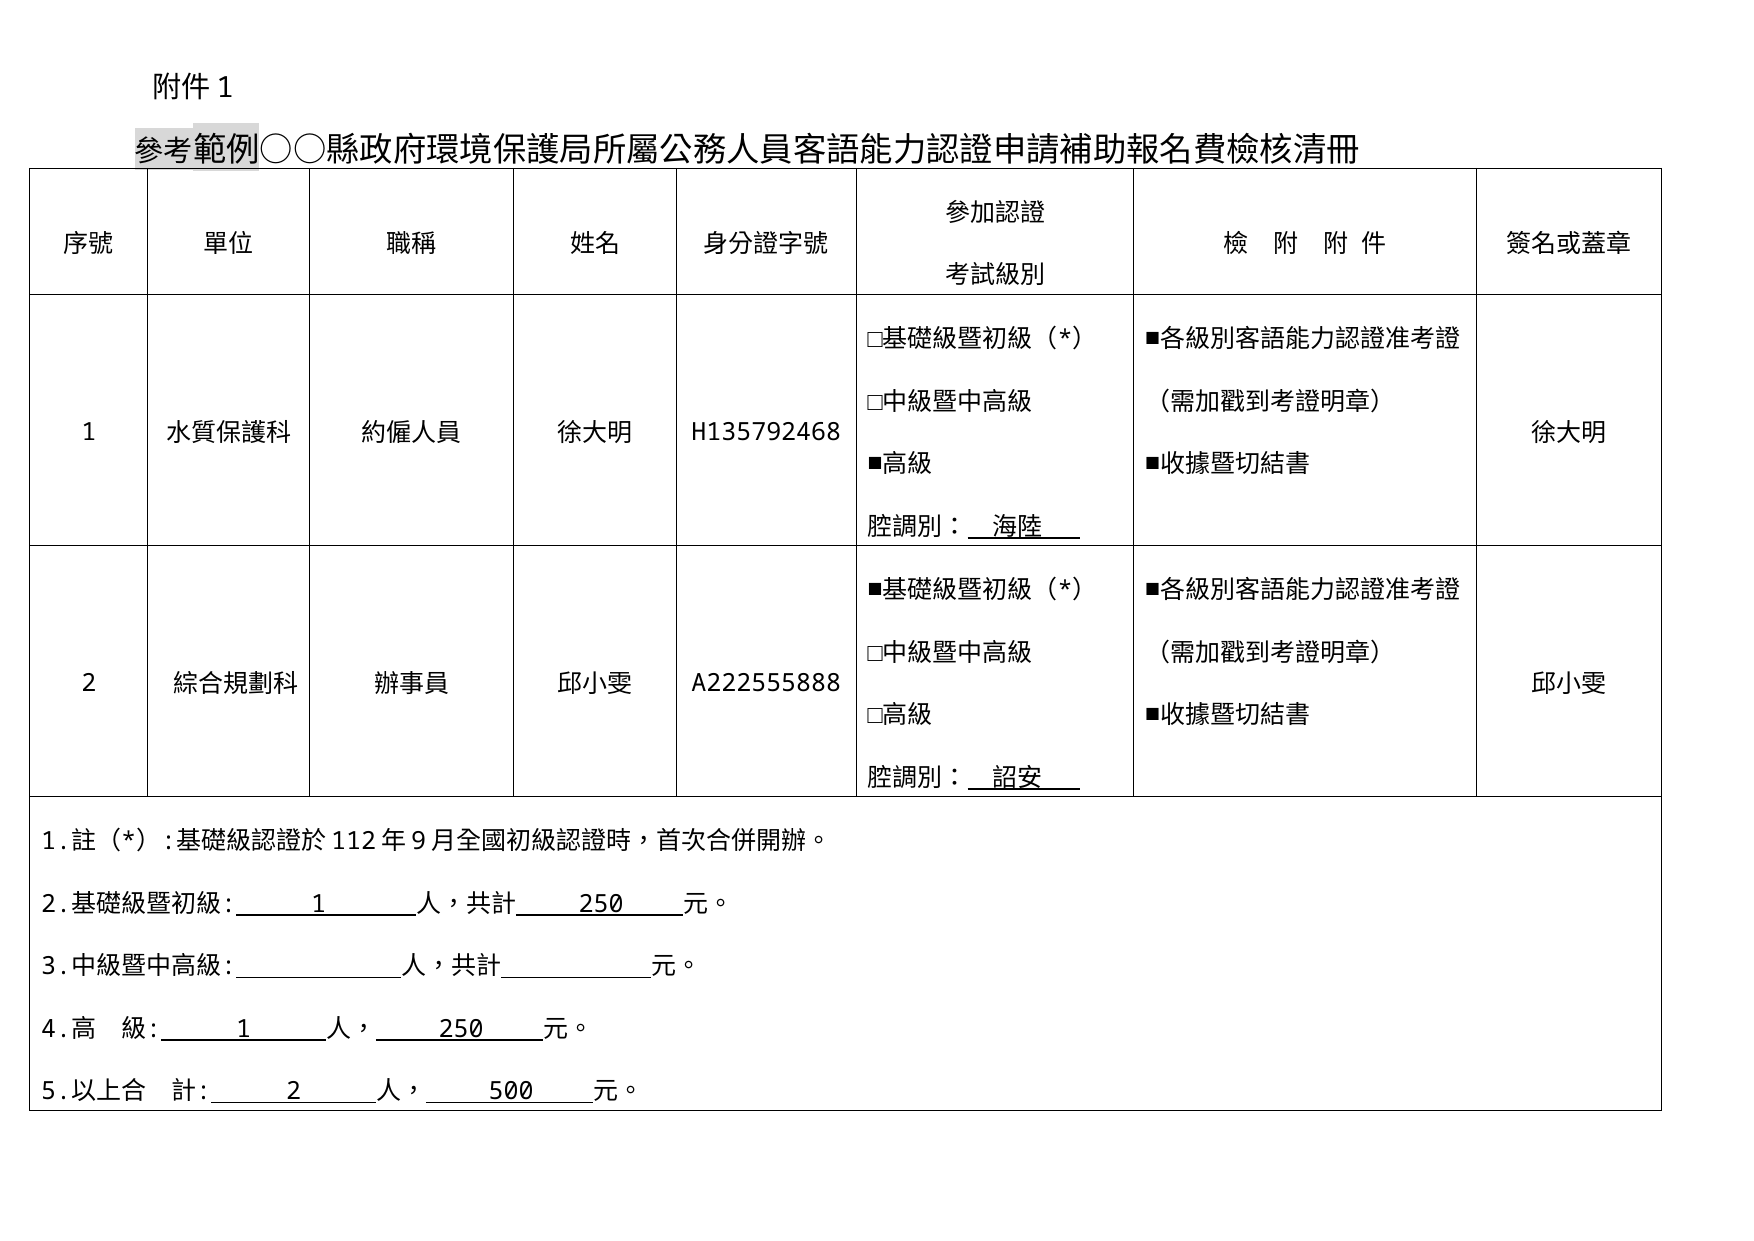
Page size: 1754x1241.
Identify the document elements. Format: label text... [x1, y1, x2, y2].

table_cell 1.註（*）:基礎級認證於112年9月全國初級認證時，首次合併開辦。 2.基礎級暨初級: 1 人，共計 250 元。 3.中級暨中高級: 人，共計 元。 4.高 級: 1 人， 250 元。 5.以上合 計: 2 人， 500 元。 [30, 797, 1661, 1109]
table_cell 徐大明 [1477, 295, 1661, 545]
table_cell 2 [30, 546, 147, 796]
table_cell 約僱人員 [310, 295, 513, 545]
table_header 簽名或蓋章 [1477, 169, 1661, 294]
table_cell ■各級別客語能力認證准考證（需加戳到考證明章） ■收據暨切結書 [1134, 295, 1476, 545]
table_header 職稱 [310, 169, 513, 294]
text 附件1 [29, 43, 1621, 105]
table_cell 邱小雯 [514, 546, 676, 796]
text 參考範例○○縣政府環境保護局所屬公務人員客語能力認證申請補助報名費檢核清冊 [29, 105, 1621, 168]
table_cell ■基礎級暨初級（*） □中級暨中高級 □高級 腔調別： 詔安 [857, 546, 1133, 796]
table_header 身分證字號 [677, 169, 856, 294]
table_header 序號 [30, 169, 147, 294]
table_header 參加認證 考試級別 [857, 169, 1133, 294]
table_cell 水質保護科 [148, 295, 309, 545]
table_cell 綜合規劃科 [148, 546, 309, 796]
table_cell 邱小雯 [1477, 546, 1661, 796]
table_header 單位 [148, 169, 309, 294]
table_cell 徐大明 [514, 295, 676, 545]
table_cell ■各級別客語能力認證准考證（需加戳到考證明章） ■收據暨切結書 [1134, 546, 1476, 796]
table_cell 1 [30, 295, 147, 545]
table_cell H135792468 [677, 295, 856, 545]
table_header 姓名 [514, 169, 676, 294]
table_cell □基礎級暨初級（*） □中級暨中高級 ■高級 腔調別： 海陸 [857, 295, 1133, 545]
table_cell A222555888 [677, 546, 856, 796]
table_header 檢 附 附 件 [1134, 169, 1476, 294]
table_cell 辦事員 [310, 546, 513, 796]
